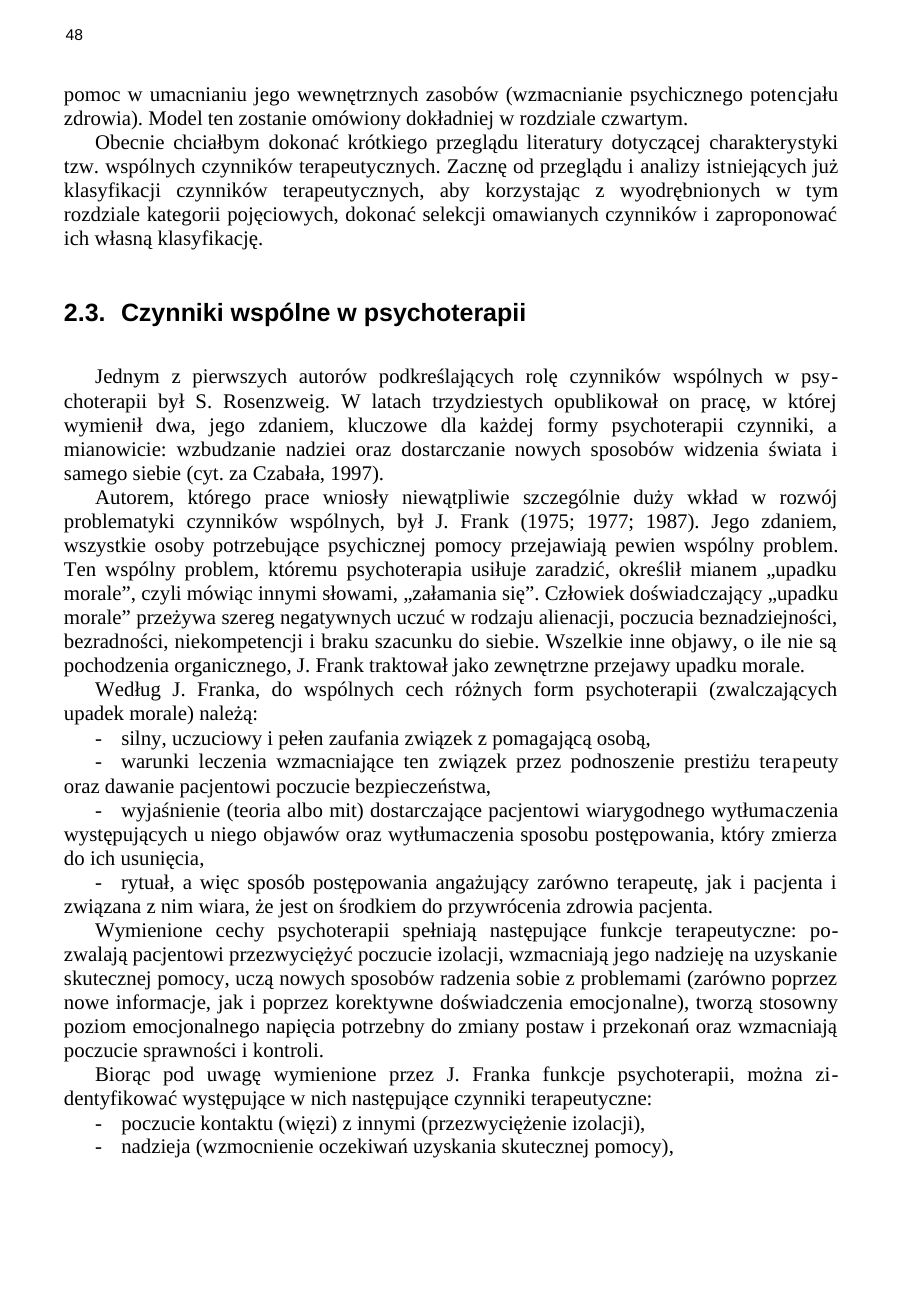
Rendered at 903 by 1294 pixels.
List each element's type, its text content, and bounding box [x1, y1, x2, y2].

list rytuał, a więc sposób postępowania angażujący zarówno terapeutę, jak i pacjenta i związana z nim wiara, że jest on środkiem do przywrócenia zdrowia pacjenta. [64, 870, 838, 918]
text pomoc w umacnianiu jego wewnętrznych zasobów (wzmacnianie psychicznego poten­cjału zdrowia). Model ten zostanie omówiony dokładniej w rozdziale czwartym. [64, 82, 838, 130]
subtitle 2.3. Czynniki wspólne w psychoterapii [64, 298, 838, 327]
list poczucie kontaktu (więzi) z innymi (przezwyciężenie izolacji), [64, 1110, 838, 1134]
text Biorąc pod uwagę wymienione przez J. Franka funkcje psychoterapii, można zi­dentyfikować występujące w nich następujące czynniki terapeutyczne: [64, 1062, 838, 1110]
list warunki leczenia wzmacniające ten związek przez podnoszenie prestiżu tera­peuty oraz dawanie pacjentowi poczucie bezpieczeństwa, [64, 749, 838, 798]
text 48 [65, 25, 89, 43]
text Wymienione cechy psychoterapii spełniają następujące funkcje terapeutyczne: po­zwalają pacjentowi przezwyciężyć poczucie izolacji, wzmacniają jego nadzieję na uzyskanie skutecznej pomocy, uczą nowych sposobów radzenia sobie z problemami (zarówno poprzez nowe informacje, jak i poprzez korektywne doświadczenia emocjo­nalne), tworzą stosowny poziom emocjonalnego napięcia potrzebny do zmiany postaw i przekonań oraz wzmacniają poczucie sprawności i kontroli. [64, 918, 838, 1062]
text Według J. Franka, do wspólnych cech różnych form psychoterapii (zwalczających upadek morale) należą: [64, 677, 838, 725]
text Autorem, którego prace wniosły niewątpliwie szczególnie duży wkład w rozwój problematyki czynników wspólnych, był J. Frank (1975; 1977; 1987). Jego zdaniem, wszystkie osoby potrzebujące psychicznej pomocy przejawiają pewien wspólny pro­blem. Ten wspólny problem, któremu psychoterapia usiłuje zaradzić, określił mianem „upadku morale”, czyli mówiąc innymi słowami, „załamania się”. Człowiek doświad­czający „upadku morale” przeżywa szereg negatywnych uczuć w rodzaju alienacji, poczucia beznadziejności, bezradności, niekompetencji i braku szacunku do siebie. Wszelkie inne objawy, o ile nie są pochodzenia organicznego, J. Frank traktował jako zewnętrzne przejawy upadku morale. [64, 485, 838, 677]
text Obecnie chciałbym dokonać krótkiego przeglądu literatury dotyczącej charaktery­styki tzw. wspólnych czynników terapeutycznych. Zacznę od przeglądu i analizy ist­niejących już klasyfikacji czynników terapeutycznych, aby korzystając z wyodrębnio­nych w tym rozdziale kategorii pojęciowych, dokonać selekcji omawianych czynników i zaproponować ich własną klasyfikację. [64, 130, 838, 250]
list wyjaśnienie (teoria albo mit) dostarczające pacjentowi wiarygodnego wytłuma­czenia występujących u niego objawów oraz wytłumaczenia sposobu postępowania, który zmierza do ich usunięcia, [64, 798, 838, 870]
list nadzieja (wzmocnienie oczekiwań uzyskania skutecznej pomocy), [64, 1134, 838, 1158]
list silny, uczuciowy i pełen zaufania związek z pomagającą osobą, [64, 725, 838, 749]
text Jednym z pierwszych autorów podkreślających rolę czynników wspólnych w psy­choterapii był S. Rosenzweig. W latach trzydziestych opublikował on pracę, w której wymienił dwa, jego zdaniem, kluczowe dla każdej formy psychoterapii czynniki, a mianowicie: wzbudzanie nadziei oraz dostarczanie nowych sposobów widzenia świata i samego siebie (cyt. za Czabała, 1997). [64, 364, 838, 485]
